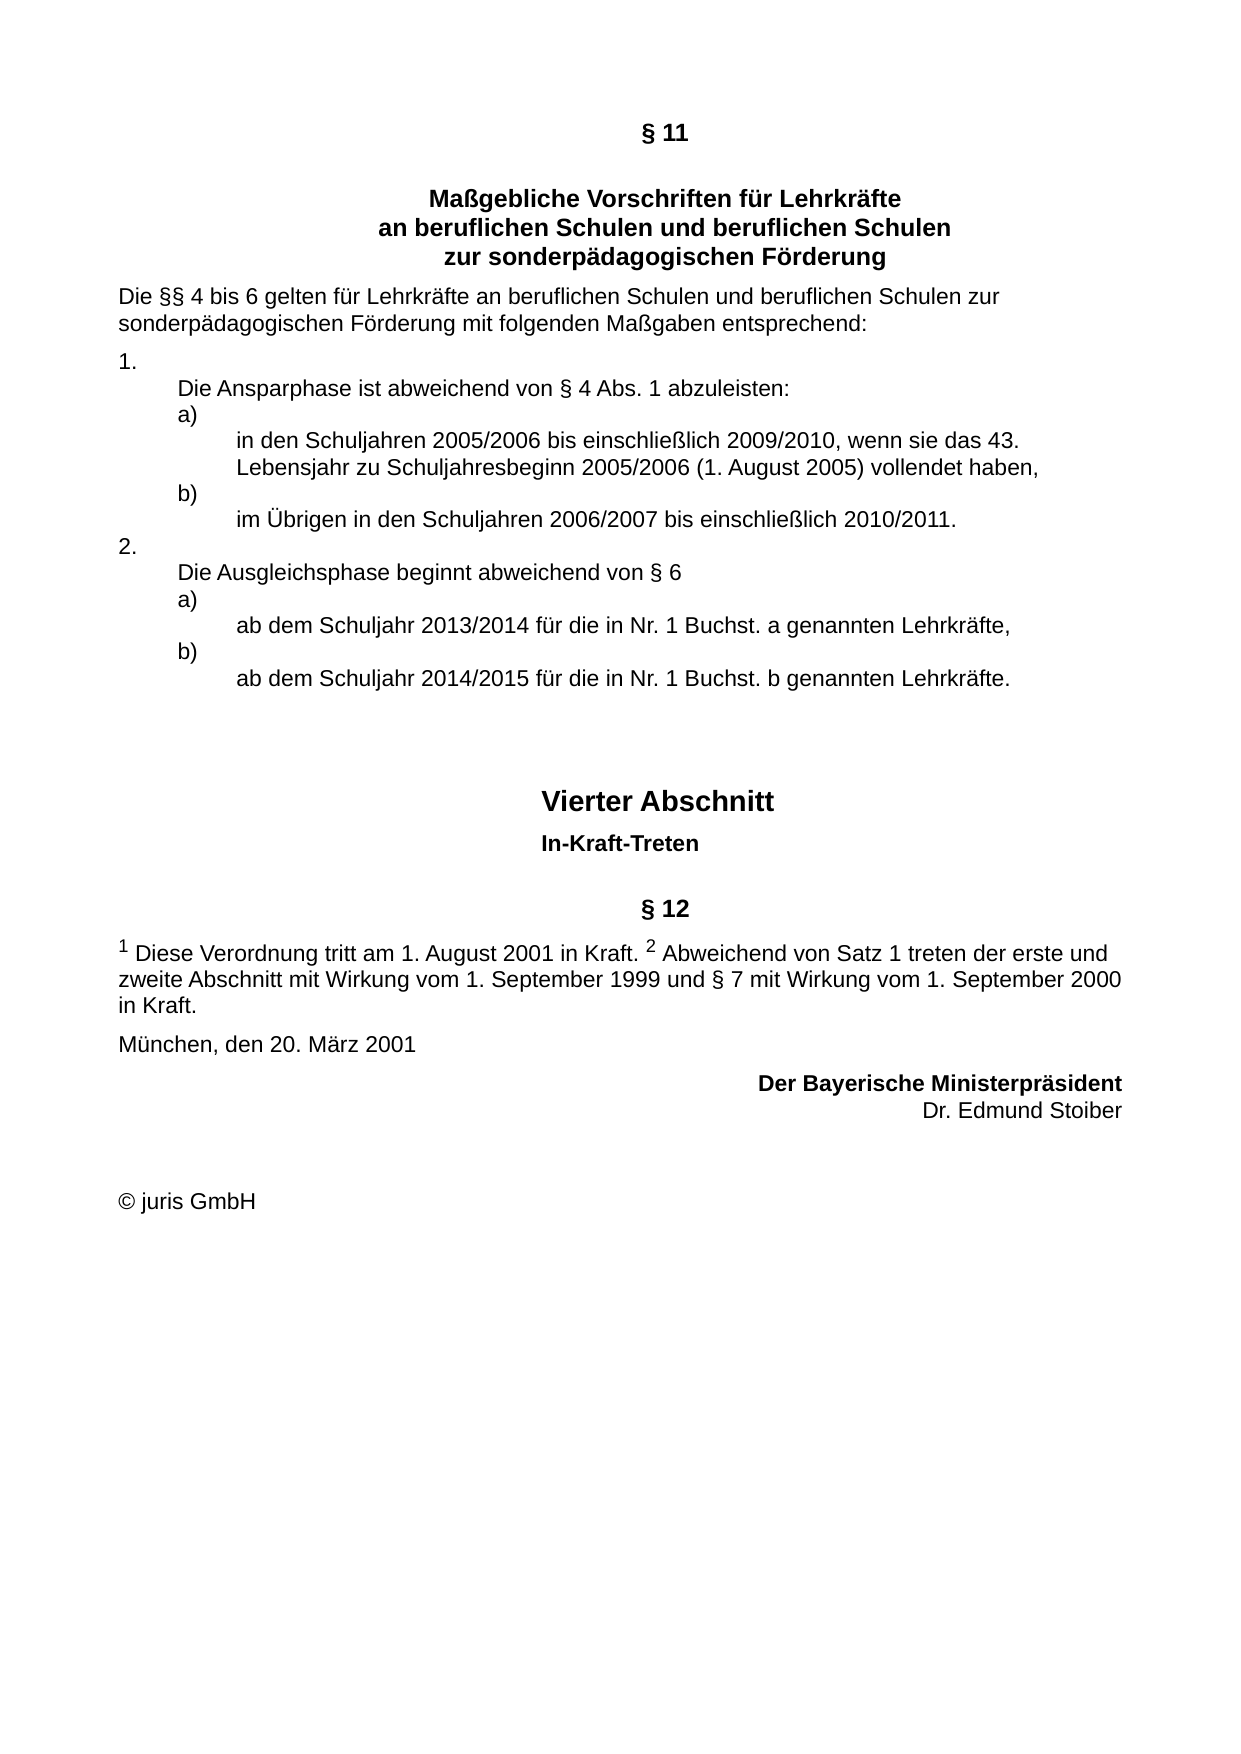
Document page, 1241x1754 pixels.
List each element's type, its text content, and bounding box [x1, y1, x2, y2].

text In-Kraft-Treten [118, 830, 1122, 857]
subtitle 1. [118, 348, 1122, 375]
subtitle 2. [118, 533, 1122, 559]
text © juris GmbH [118, 1162, 1122, 1241]
subtitle Vierter Abschnitt [118, 784, 1122, 818]
subtitle Maßgebliche Vorschriften für Lehrkräfte an beruflichen Schulen und beruflichen Schulen zur sonderpädagogischen Förderung [118, 184, 1122, 271]
subtitle a) [177, 586, 1122, 612]
subtitle § 12 [118, 894, 1122, 923]
text Die §§ 4 bis 6 gelten für Lehrkräfte an beruflichen Schulen und beruflichen Schulen zur sonderpädagogischen Förderung mit folgenden Maßgaben entsprechend: [118, 283, 1122, 336]
subtitle b) [177, 638, 1122, 664]
list ab dem Schuljahr 2013/2014 für die in Nr. 1 Buchst. a genannten Lehrkräfte, [236, 612, 1122, 638]
subtitle § 11 [118, 118, 1122, 147]
list ab dem Schuljahr 2014/2015 für die in Nr. 1 Buchst. b genannten Lehrkräfte. [236, 664, 1122, 691]
text 1 Diese Verordnung tritt am 1. August 2001 in Kraft. 2 Abweichend von Satz 1 treten der erste und zweite Abschnitt mit Wirkung vom 1. September 1999 und § 7 mit Wirkung vom 1. September 2000 in Kraft. [118, 935, 1122, 1019]
subtitle b) [177, 480, 1122, 506]
list Die Ausgleichsphase beginnt abweichend von § 6 [177, 559, 1122, 586]
list in den Schuljahren 2005/2006 bis einschließlich 2009/2010, wenn sie das 43. Lebensjahr zu Schuljahresbeginn 2005/2006 (1. August 2005) vollendet haben, [236, 427, 1122, 480]
list Die Ansparphase ist abweichend von § 4 Abs. 1 abzuleisten: [177, 375, 1122, 401]
text München, den 20. März 2001 [118, 1031, 1122, 1058]
list im Übrigen in den Schuljahren 2006/2007 bis einschließlich 2010/2011. [236, 506, 1122, 533]
subtitle a) [177, 401, 1122, 427]
text Der Bayerische Ministerpräsident Dr. Edmund Stoiber [118, 1070, 1122, 1123]
